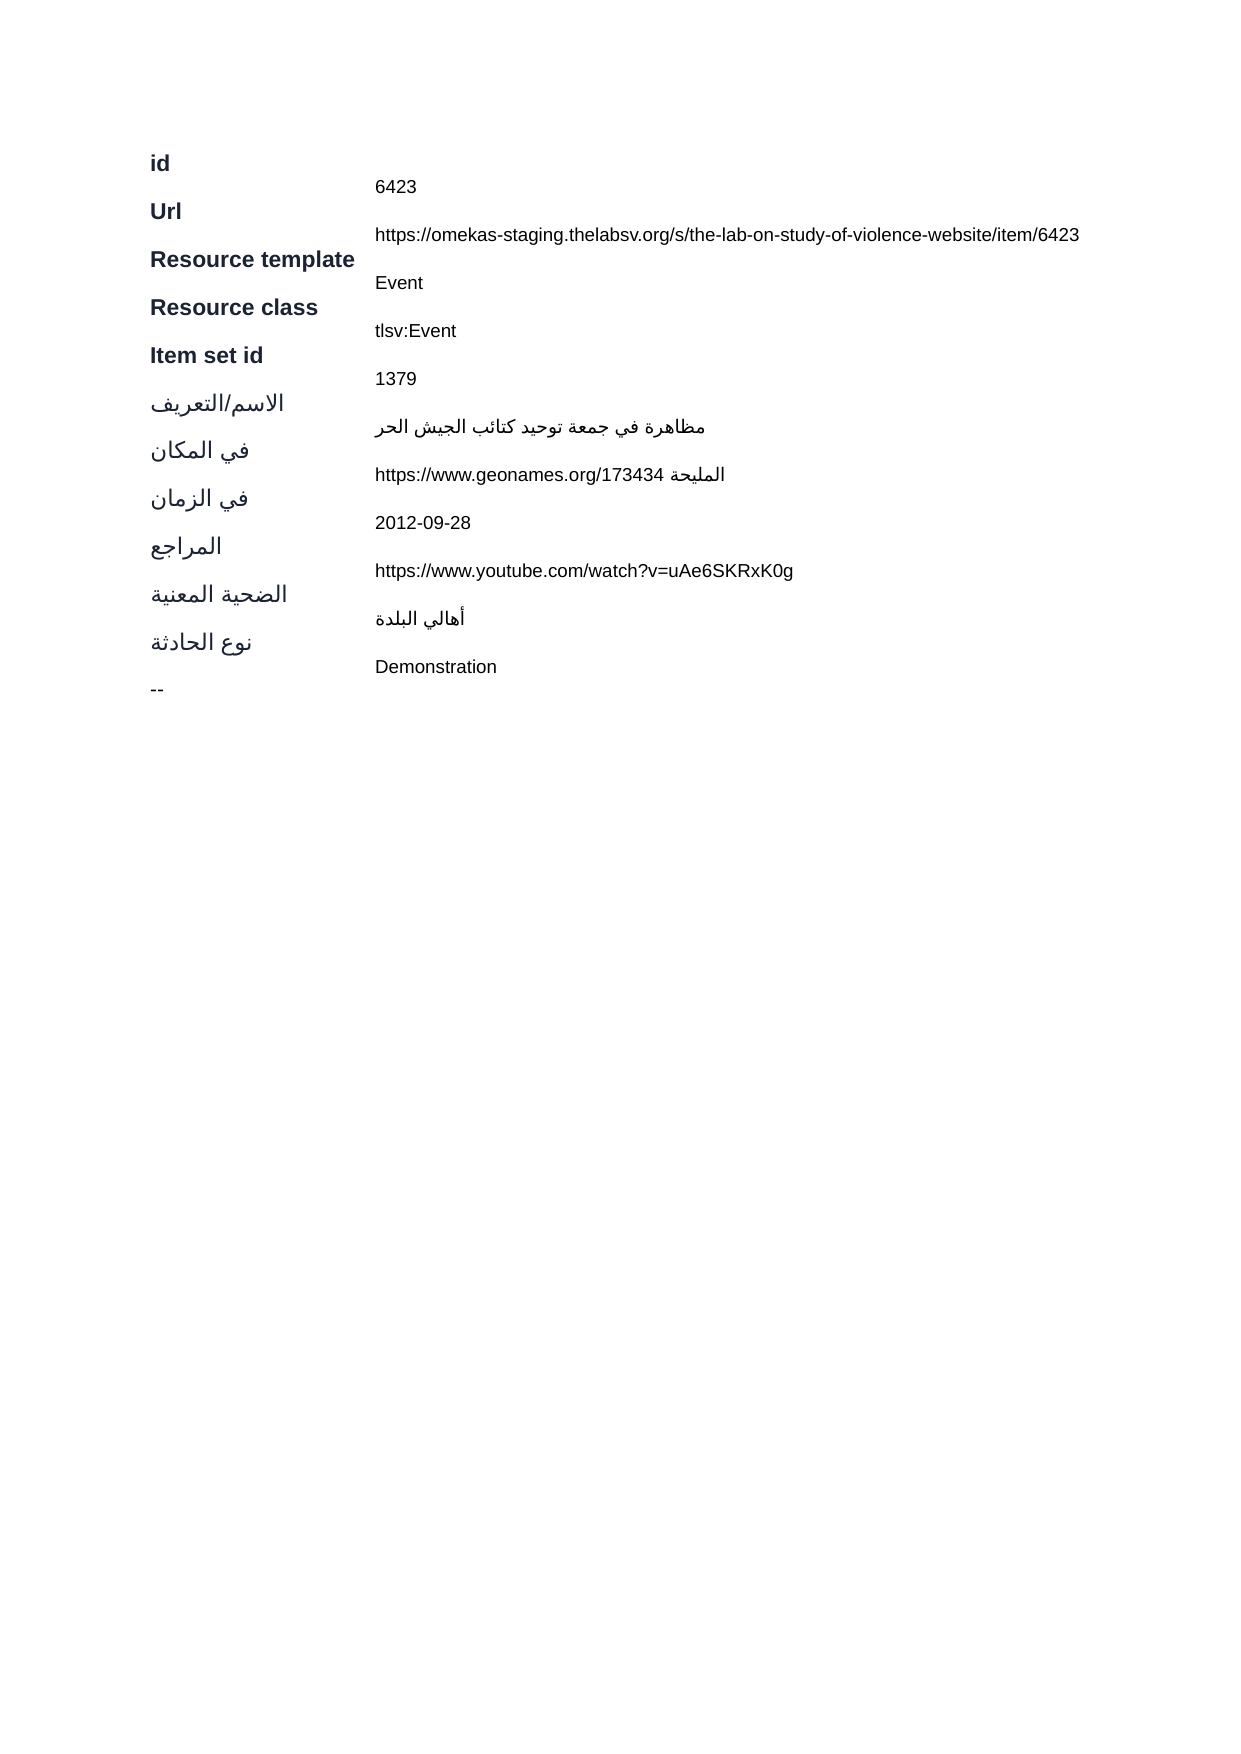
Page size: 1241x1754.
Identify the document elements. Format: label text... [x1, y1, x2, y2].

text نوع الحادثة [150, 629, 1090, 656]
text https://www.geonames.org/173434 المليحة [375, 464, 1090, 485]
text id [150, 150, 1090, 176]
text https://omekas-staging.thelabsv.org/s/the-lab-on-study-of-violence-website/item/6423 [375, 224, 1090, 246]
text Demonstration [375, 656, 1090, 677]
text Resource template [150, 246, 1090, 272]
text Item set id [150, 342, 1090, 368]
text مظاهرة في جمعة توحيد كتائب الجيش الحر [375, 416, 1090, 437]
text Event [375, 272, 1090, 294]
text الضحية المعنية [150, 581, 1090, 608]
text في المكان [150, 437, 1090, 464]
text في الزمان [150, 485, 1090, 512]
text Resource class [150, 294, 1090, 320]
text أهالي البلدة [375, 608, 1090, 629]
text tlsv:Event [375, 320, 1090, 342]
text 6423 [375, 176, 1090, 198]
text https://www.youtube.com/watch?v=uAe6SKRxK0g [375, 560, 1090, 581]
text المراجع [150, 533, 1090, 560]
text 1379 [375, 368, 1090, 389]
text Url [150, 198, 1090, 224]
text الاسم/التعريف [150, 389, 1090, 416]
text 2012-09-28 [375, 512, 1090, 533]
text -- [150, 677, 1090, 701]
